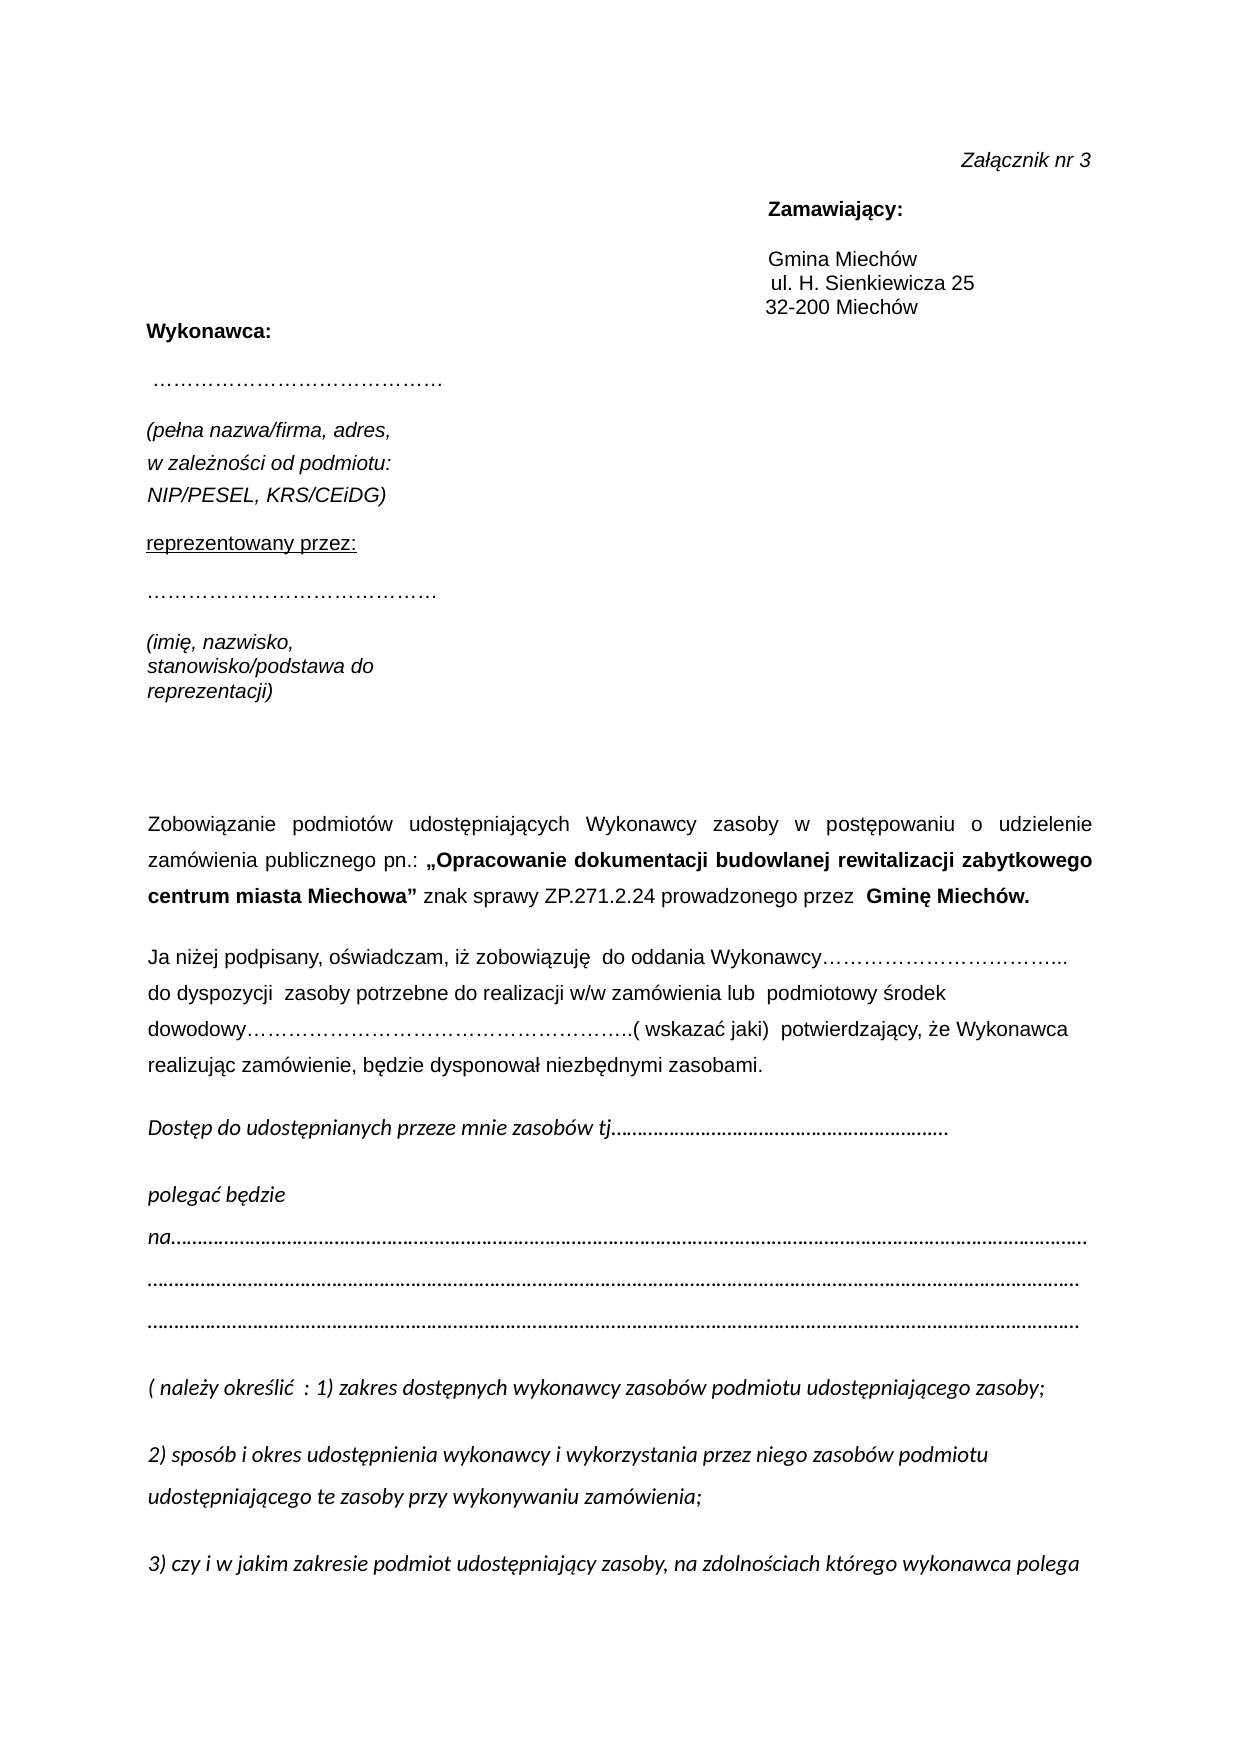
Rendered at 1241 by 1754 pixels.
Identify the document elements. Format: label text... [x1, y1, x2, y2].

text Ja niżej podpisany, oświadczam, iż zobowiązuję do oddania Wykonawcy……………………………... do dyspozycji zasoby potrzebne do realizacji w/w zamówienia lub podmiotowy środek dowodowy………………………………………………..( wskazać jaki) potwierdzający, że Wykonawca realizując zamówienie, będzie dysponował niezbędnymi zasobami. [148, 944, 1093, 1076]
text (imię, nazwisko, stanowisko/podstawa do reprezentacji) [146, 630, 467, 702]
list 3) czy i w jakim zakresie podmiot udostępniający zasoby, na zdolnościach którego wykonawca polega [148, 1549, 1093, 1577]
list Dostęp do udostępnianych przeze mnie zasobów tj…………………………………………………….… [148, 1113, 1093, 1141]
text Załącznik nr 3 [768, 148, 1093, 172]
list 2) sposób i okres udostępnienia wykonawcy i wykorzystania przez niego zasobów podmiotu udostępniającego te zasoby przy wykonywaniu zamówienia; [148, 1440, 1093, 1510]
text Gmina Miechów [768, 247, 1093, 271]
text reprezentowany przez: [146, 531, 467, 554]
text ul. H. Sienkiewicza 25 [146, 271, 1093, 295]
text (pełna nazwa/firma, adres, w zależności od podmiotu: NIP/PESEL, KRS/CEiDG) [146, 418, 467, 507]
text Wykonawca: [146, 319, 1093, 343]
text …………………………………… [146, 367, 761, 391]
list polegać będzie na…………………………………………………………………………………………………………………………………………………………………………………………………………………………………………………………………………………………………………………………………………………………………………………………………………………………………………………………………………………… [148, 1180, 1093, 1334]
text Zamawiający: [768, 197, 1093, 221]
text Zobowiązanie podmiotów udostępniających Wykonawcy zasoby w postępowaniu o udzielenie zamówienia publicznego pn.: „Opracowanie dokumentacji budowlanej rewitalizacji zabytkowego centrum miasta Miechowa” znak sprawy ZP.271.2.24 prowadzonego przez Gminę Miechów. [148, 812, 1093, 908]
text 32-200 Miechów [146, 295, 1093, 319]
text …………………………………… [146, 579, 761, 603]
list ( należy określić : 1) zakres dostępnych wykonawcy zasobów podmiotu udostępniającego zasoby; [148, 1373, 1093, 1401]
